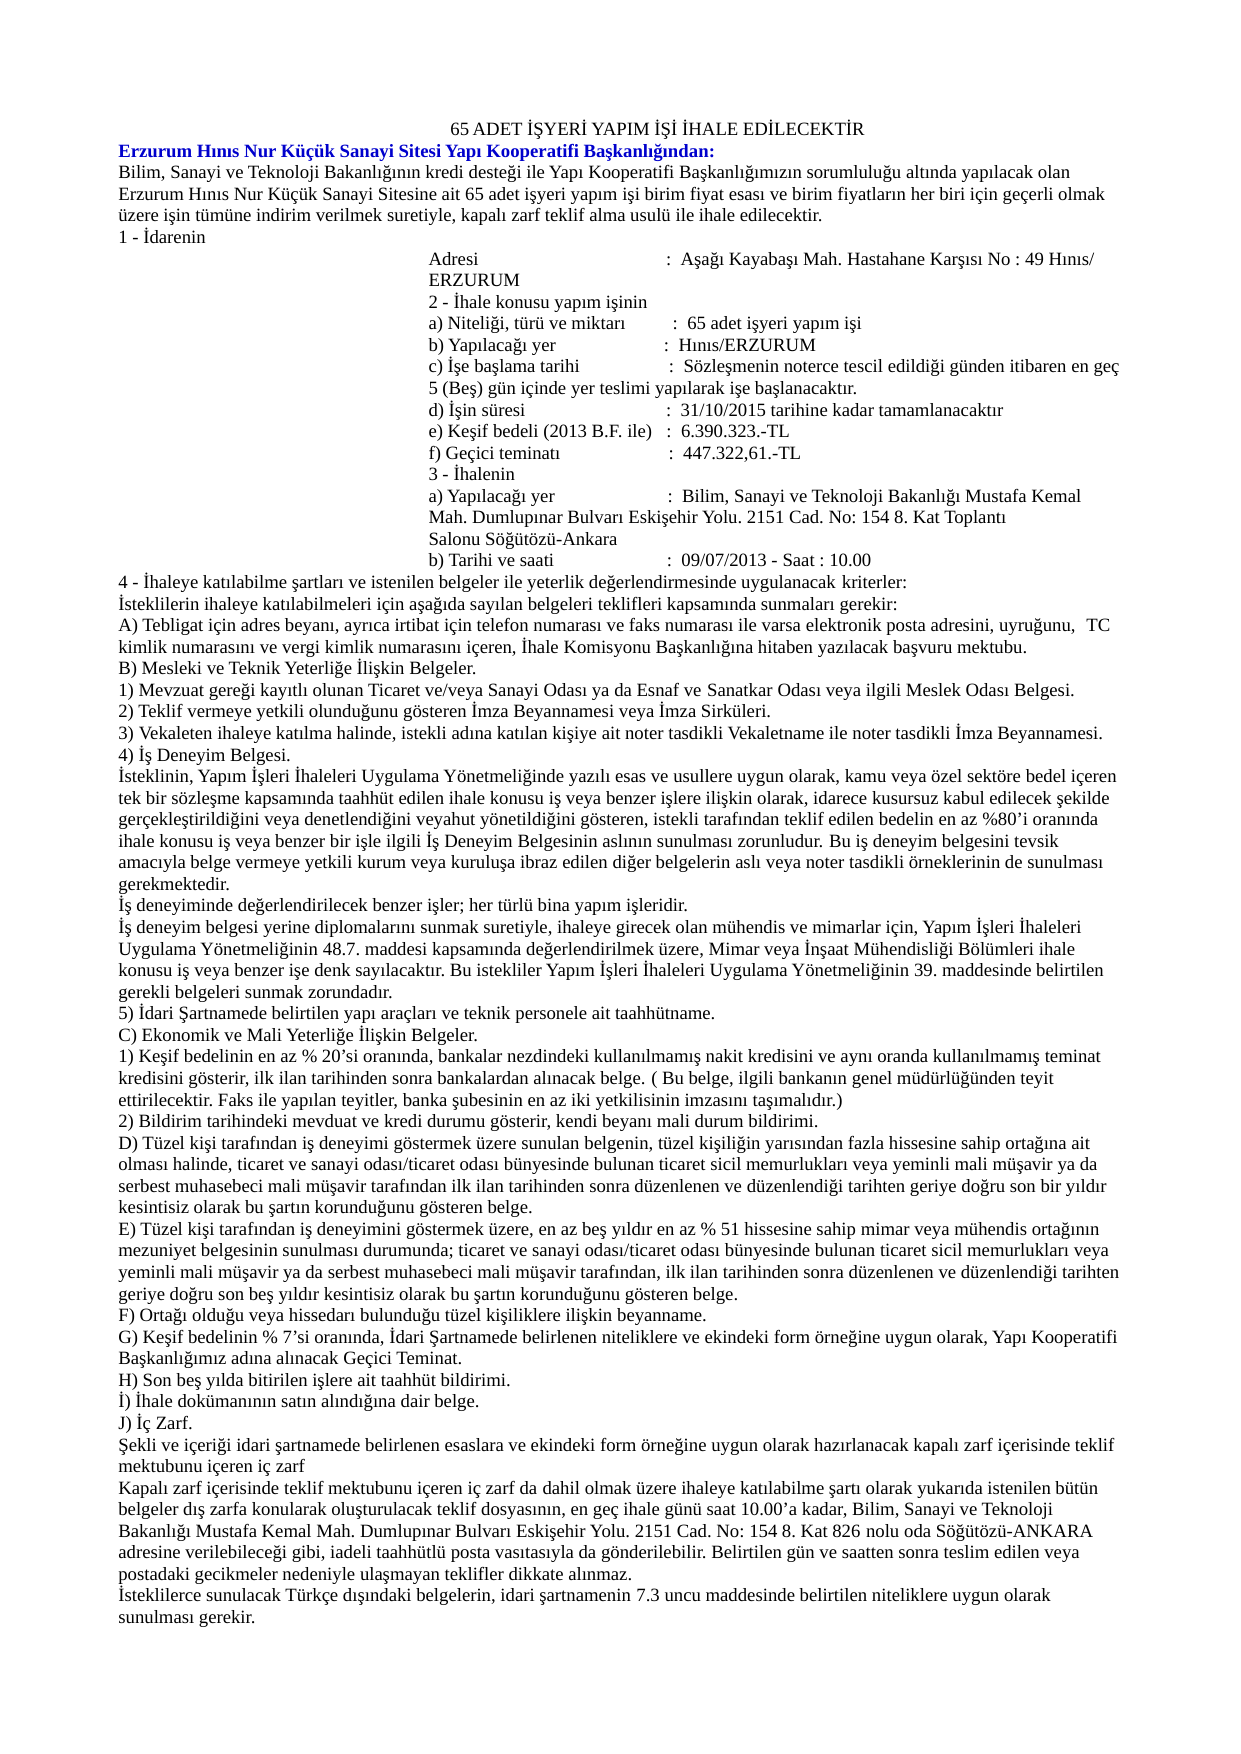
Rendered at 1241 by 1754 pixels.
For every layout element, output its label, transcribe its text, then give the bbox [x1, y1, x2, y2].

text c) İşe başlama tarihi : Sözleşmenin noterce tescil edildiği günden itibaren en geç 5 (Beş) gün içinde yer teslimi yapılarak işe başlanacaktır. [428, 355, 1122, 398]
text C) Ekonomik ve Mali Yeterliğe İlişkin Belgeler. [118, 1024, 1122, 1045]
text b) Yapılacağı yer : Hınıs/ERZURUM [428, 334, 1122, 355]
text b) Tarihi ve saati : 09/07/2013 - Saat : 10.00 [428, 549, 1122, 571]
text A) Tebligat için adres beyanı, ayrıca irtibat için telefon numarası ve faks numarası ile varsa elektronik posta adresini, uyruğunu, TC kimlik numarasını ve vergi kimlik numarasını içeren, İhale Komisyonu Başkanlığına hitaben yazılacak başvuru mektubu. [118, 614, 1122, 657]
text 1 - İdarenin [118, 226, 1122, 247]
text a) Yapılacağı yer : Bilim, Sanayi ve Teknoloji Bakanlığı Mustafa Kemal Mah. Dumlupınar Bulvarı Eskişehir Yolu. 2151 Cad. No: 154 8. Kat Toplantı Salonu Söğütözü-Ankara [428, 485, 1122, 549]
text e) Keşif bedeli (2013 B.F. ile) : 6.390.323.-TL [428, 420, 1122, 442]
text 3 - İhalenin [428, 463, 1122, 485]
text a) Niteliği, türü ve miktarı : 65 adet işyeri yapım işi [428, 312, 1122, 334]
text F) Ortağı olduğu veya hissedarı bulunduğu tüzel kişiliklere ilişkin beyanname. [118, 1304, 1122, 1326]
text 4) İş Deneyim Belgesi. [118, 743, 1122, 765]
text E) Tüzel kişi tarafından iş deneyimini göstermek üzere, en az beş yıldır en az % 51 hissesine sahip mimar veya mühendis ortağının mezuniyet belgesinin sunulması durumunda; ticaret ve sanayi odası/ticaret odası bünyesinde bulunan ticaret sicil memurlukları veya yeminli mali müşavir ya da serbest muhasebeci mali müşavir tarafından, ilk ilan tarihinden sonra düzenlenen ve düzenlendiği tarihten geriye doğru son beş yıldır kesintisiz olarak bu şartın korunduğunu gösteren belge. [118, 1218, 1122, 1304]
text 2) Teklif vermeye yetkili olunduğunu gösteren İmza Beyannamesi veya İmza Sirküleri. [118, 700, 1122, 722]
text 2 - İhale konusu yapım işinin [428, 291, 1122, 312]
text Adresi : Aşağı Kayabaşı Mah. Hastahane Karşısı No : 49 Hınıs/ ERZURUM [428, 247, 1122, 291]
text 1) Mevzuat gereği kayıtlı olunan Ticaret ve/veya Sanayi Odası ya da Esnaf ve Sanatkar Odası veya ilgili Meslek Odası Belgesi. [118, 679, 1122, 700]
text B) Mesleki ve Teknik Yeterliğe İlişkin Belgeler. [118, 657, 1122, 679]
text 1) Keşif bedelinin en az % 20’si oranında, bankalar nezdindeki kullanılmamış nakit kredisini ve aynı oranda kullanılmamış teminat kredisini gösterir, ilk ilan tarihinden sonra bankalardan alınacak belge. ( Bu belge, ilgili bankanın genel müdürlüğünden teyit ettirilecektir. Faks ile yapılan teyitler, banka şubesinin en az iki yetkilisinin imzasını taşımalıdır.) [118, 1045, 1122, 1110]
text İsteklilerin ihaleye katılabilmeleri için aşağıda sayılan belgeleri teklifleri kapsamında sunmaları gerekir: [118, 592, 1122, 614]
text 3) Vekaleten ihaleye katılma halinde, istekli adına katılan kişiye ait noter tasdikli Vekaletname ile noter tasdikli İmza Beyannamesi. [118, 722, 1122, 743]
text 5) İdari Şartnamede belirtilen yapı araçları ve teknik personele ait taahhütname. [118, 1002, 1122, 1024]
text İsteklinin, Yapım İşleri İhaleleri Uygulama Yönetmeliğinde yazılı esas ve usullere uygun olarak, kamu veya özel sektöre bedel içeren tek bir sözleşme kapsamında taahhüt edilen ihale konusu iş veya benzer işlere ilişkin olarak, idarece kusursuz kabul edilecek şekilde gerçekleştirildiğini veya denetlendiğini veyahut yönetildiğini gösteren, istekli tarafından teklif edilen bedelin en az %80’i oranında ihale konusu iş veya benzer bir işle ilgili İş Deneyim Belgesinin aslının sunulması zorunludur. Bu iş deneyim belgesini tevsik amacıyla belge vermeye yetkili kurum veya kuruluşa ibraz edilen diğer belgelerin aslı veya noter tasdikli örneklerinin de sunulması gerekmektedir. [118, 765, 1122, 894]
text D) Tüzel kişi tarafından iş deneyimi göstermek üzere sunulan belgenin, tüzel kişiliğin yarısından fazla hissesine sahip ortağına ait olması halinde, ticaret ve sanayi odası/ticaret odası bünyesinde bulunan ticaret sicil memurlukları veya yeminli mali müşavir ya da serbest muhasebeci mali müşavir tarafından ilk ilan tarihinden sonra düzenlenen ve düzenlendiği tarihten geriye doğru son bir yıldır kesintisiz olarak bu şartın korunduğunu gösteren belge. [118, 1132, 1122, 1218]
text f) Geçici teminatı : 447.322,61.-TL [428, 442, 1122, 463]
text İ) İhale dokümanının satın alındığına dair belge. [118, 1390, 1122, 1412]
text J) İç Zarf. [118, 1412, 1122, 1433]
text G) Keşif bedelinin % 7’si oranında, İdari Şartnamede belirlenen niteliklere ve ekindeki form örneğine uygun olarak, Yapı Kooperatifi Başkanlığımız adına alınacak Geçici Teminat. [118, 1326, 1122, 1369]
text İsteklilerce sunulacak Türkçe dışındaki belgelerin, idari şartnamenin 7.3 uncu maddesinde belirtilen niteliklere uygun olarak sunulması gerekir. [118, 1584, 1122, 1627]
text İş deneyim belgesi yerine diplomalarını sunmak suretiyle, ihaleye girecek olan mühendis ve mimarlar için, Yapım İşleri İhaleleri Uygulama Yönetmeliğinin 48.7. maddesi kapsamında değerlendirilmek üzere, Mimar veya İnşaat Mühendisliği Bölümleri ihale konusu iş veya benzer işe denk sayılacaktır. Bu istekliler Yapım İşleri İhaleleri Uygulama Yönetmeliğinin 39. maddesinde belirtilen gerekli belgeleri sunmak zorundadır. [118, 916, 1122, 1002]
text 4 - İhaleye katılabilme şartları ve istenilen belgeler ile yeterlik değerlendirmesinde uygulanacak kriterler: [118, 571, 1122, 592]
text İş deneyiminde değerlendirilecek benzer işler; her türlü bina yapım işleridir. [118, 894, 1122, 916]
text d) İşin süresi : 31/10/2015 tarihine kadar tamamlanacaktır [428, 398, 1122, 420]
text Bilim, Sanayi ve Teknoloji Bakanlığının kredi desteği ile Yapı Kooperatifi Başkanlığımızın sorumluluğu altında yapılacak olan Erzurum Hınıs Nur Küçük Sanayi Sitesine ait 65 adet işyeri yapım işi birim fiyat esası ve birim fiyatların her biri için geçerli olmak üzere işin tümüne indirim verilmek suretiyle, kapalı zarf teklif alma usulü ile ihale edilecektir. [118, 161, 1122, 226]
text Kapalı zarf içerisinde teklif mektubunu içeren iç zarf da dahil olmak üzere ihaleye katılabilme şartı olarak yukarıda istenilen bütün belgeler dış zarfa konularak oluşturulacak teklif dosyasının, en geç ihale günü saat 10.00’a kadar, Bilim, Sanayi ve Teknoloji Bakanlığı Mustafa Kemal Mah. Dumlupınar Bulvarı Eskişehir Yolu. 2151 Cad. No: 154 8. Kat 826 nolu oda Söğütözü-ANKARA adresine verilebileceği gibi, iadeli taahhütlü posta vasıtasıyla da gönderilebilir. Belirtilen gün ve saatten sonra teslim edilen veya postadaki gecikmeler nedeniyle ulaşmayan teklifler dikkate alınmaz. [118, 1477, 1122, 1584]
text H) Son beş yılda bitirilen işlere ait taahhüt bildirimi. [118, 1369, 1122, 1390]
text Erzurum Hınıs Nur Küçük Sanayi Sitesi Yapı Kooperatifi Başkanlığından: [118, 140, 1122, 161]
text 2) Bildirim tarihindeki mevduat ve kredi durumu gösterir, kendi beyanı mali durum bildirimi. [118, 1110, 1122, 1132]
list 65 ADET İŞYERİ YAPIM İŞİ İHALE EDİLECEKTİR [156, 118, 1122, 140]
text Şekli ve içeriği idari şartnamede belirlenen esaslara ve ekindeki form örneğine uygun olarak hazırlanacak kapalı zarf içerisinde teklif mektubunu içeren iç zarf [118, 1433, 1122, 1477]
